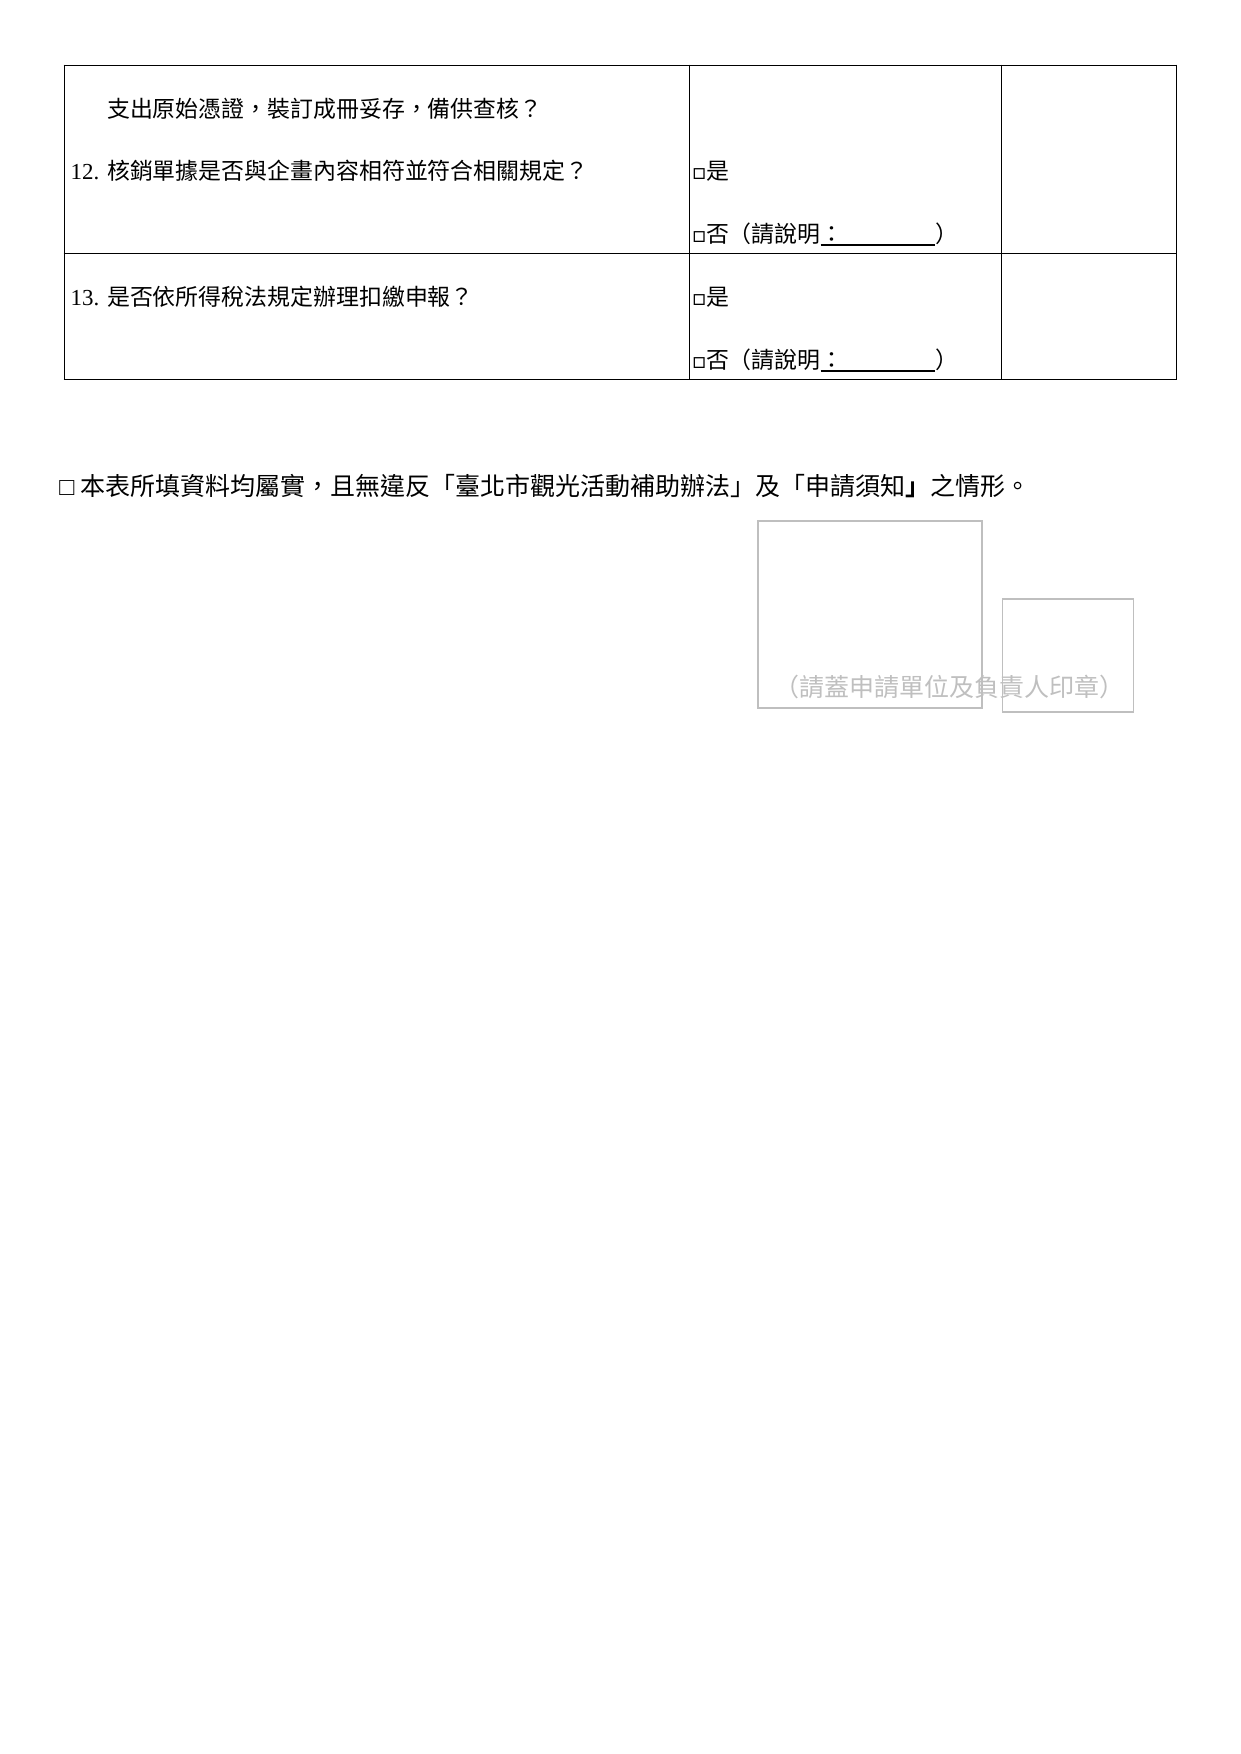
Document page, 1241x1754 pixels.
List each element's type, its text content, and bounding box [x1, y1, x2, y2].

table_cell [1002, 254, 1176, 379]
table_cell □是 □否（請說明： ） [690, 66, 1001, 253]
table_cell [1002, 66, 1176, 253]
table_cell 支出原始憑證，裝訂成冊妥存，備供查核？ 核銷單據是否與企畫內容相符並符合相關規定？ [65, 66, 689, 253]
table_cell 是否依所得稅法規定辦理扣繳申報？ [65, 254, 689, 379]
text □ 本表所填資料均屬實，且無違反「臺北市觀光活動補助辦法」及「申請須知」之情形。 [59, 443, 1181, 505]
table_cell □是 □否（請說明： ） [690, 254, 1001, 379]
